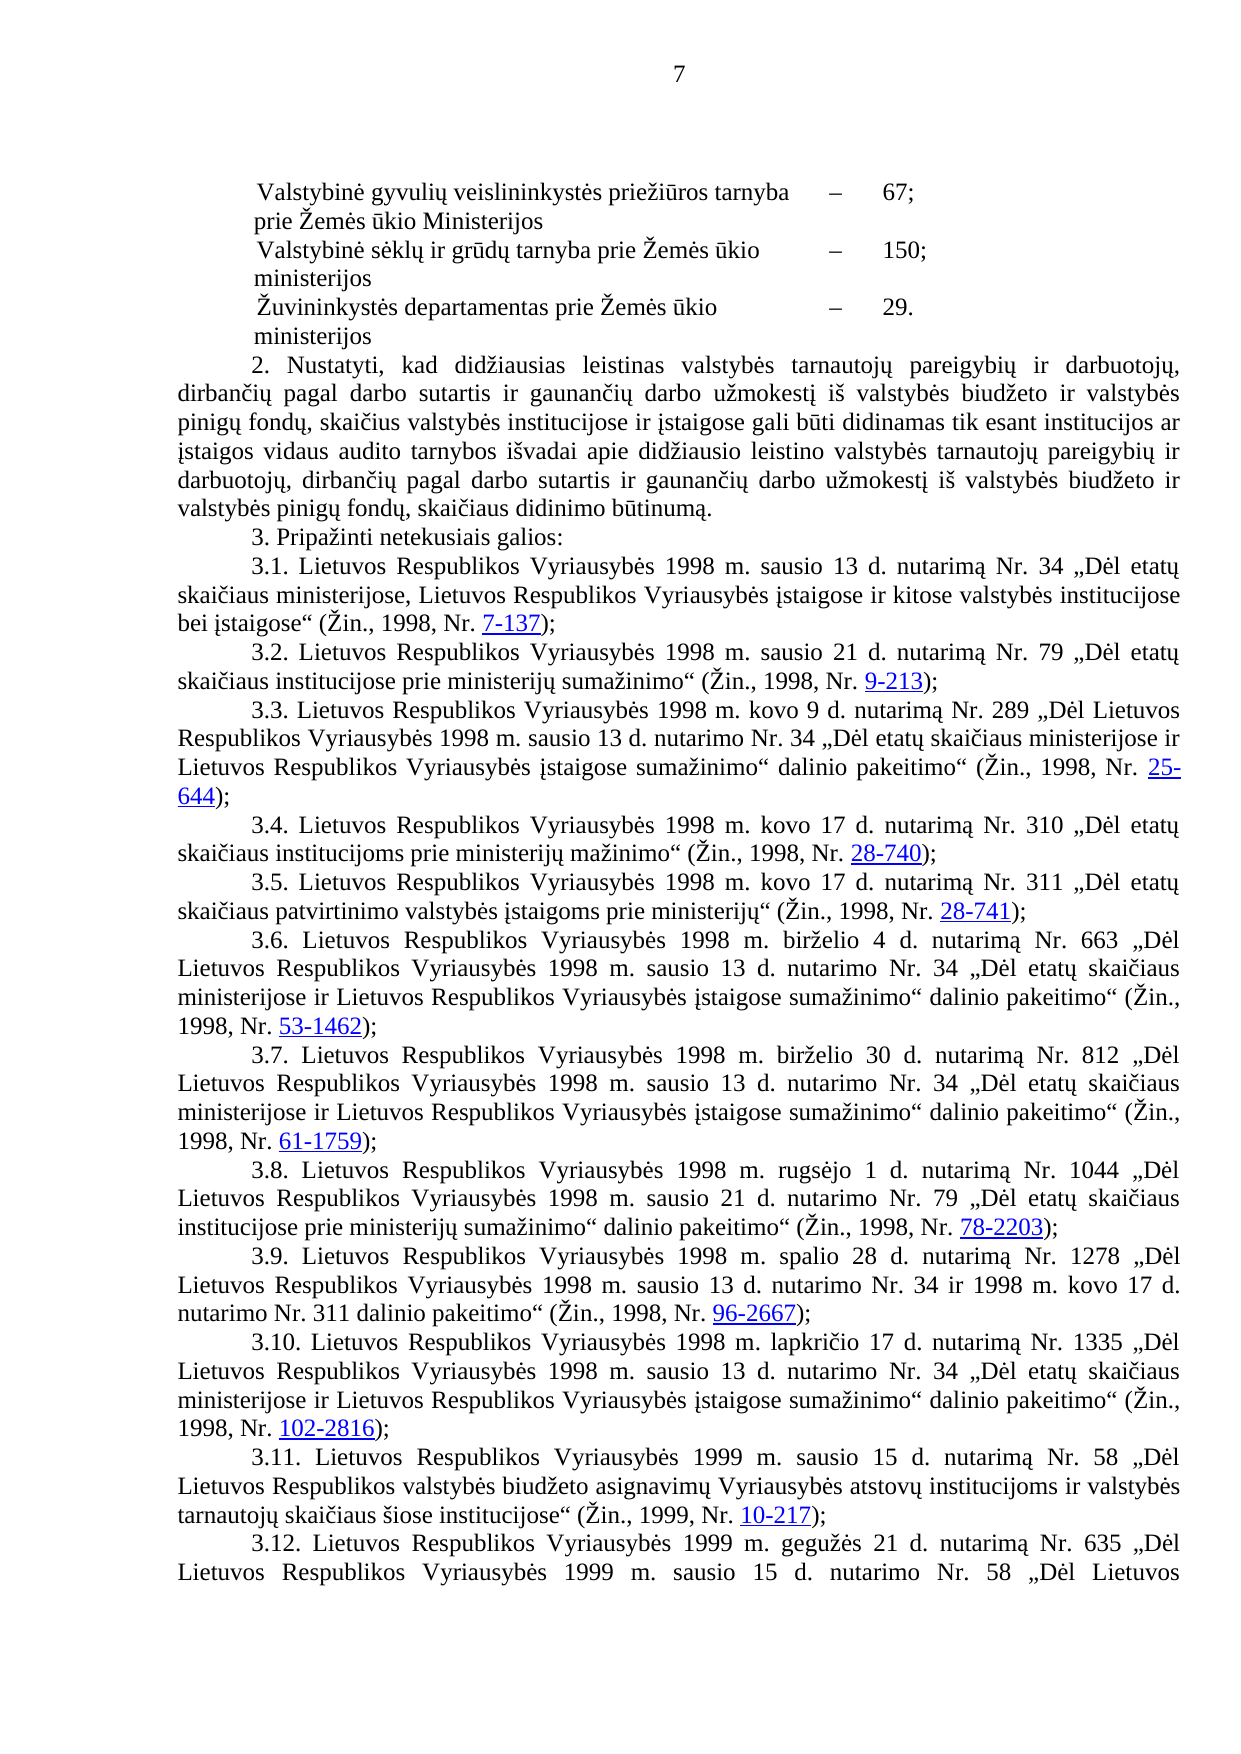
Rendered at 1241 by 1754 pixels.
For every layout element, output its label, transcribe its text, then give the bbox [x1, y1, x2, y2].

table_cell – [818, 177, 871, 235]
text 3.12. Lietuvos Respublikos Vyriausybės 1999 m. gegužės 21 d. nutarimą Nr. 635 „Dėl Lietuvos Respublikos Vyriausybės 1999 m. sausio 15 d. nutarimo Nr. 58 „Dėl Lietuvos [177, 1528, 1181, 1586]
text 3.10. Lietuvos Respublikos Vyriausybės 1998 m. lapkričio 17 d. nutarimą Nr. 1335 „Dėl Lietuvos Respublikos Vyriausybės 1998 m. sausio 13 d. nutarimo Nr. 34 „Dėl etatų skaičiaus ministerijose ir Lietuvos Respublikos Vyriausybės įstaigose sumažinimo“ dalinio pakeitimo“ (Žin., 1998, Nr. 102-2816); [177, 1327, 1181, 1442]
table_cell 29. [871, 292, 1181, 350]
table_cell 150; [871, 235, 1181, 292]
text 2. Nustatyti, kad didžiausias leistinas valstybės tarnautojų pareigybių ir darbuotojų, dirbančių pagal darbo sutartis ir gaunančių darbo užmokestį iš valstybės biudžeto ir valstybės pinigų fondų, skaičius valstybės institucijose ir įstaigose gali būti didinamas tik esant institucijos ar įstaigos vidaus audito tarnybos išvadai apie didžiausio leistino valstybės tarnautojų pareigybių ir darbuotojų, dirbančių pagal darbo sutartis ir gaunančių darbo užmokestį iš valstybės biudžeto ir valstybės pinigų fondų, skaičiaus didinimo būtinumą. [177, 350, 1181, 522]
text 3.6. Lietuvos Respublikos Vyriausybės 1998 m. birželio 4 d. nutarimą Nr. 663 „Dėl Lietuvos Respublikos Vyriausybės 1998 m. sausio 13 d. nutarimo Nr. 34 „Dėl etatų skaičiaus ministerijose ir Lietuvos Respublikos Vyriausybės įstaigose sumažinimo“ dalinio pakeitimo“ (Žin., 1998, Nr. 53-1462); [177, 925, 1181, 1040]
text 3.5. Lietuvos Respublikos Vyriausybės 1998 m. kovo 17 d. nutarimą Nr. 311 „Dėl etatų skaičiaus patvirtinimo valstybės įstaigoms prie ministerijų“ (Žin., 1998, Nr. 28-741); [177, 867, 1181, 925]
text 3.7. Lietuvos Respublikos Vyriausybės 1998 m. birželio 30 d. nutarimą Nr. 812 „Dėl Lietuvos Respublikos Vyriausybės 1998 m. sausio 13 d. nutarimo Nr. 34 „Dėl etatų skaičiaus ministerijose ir Lietuvos Respublikos Vyriausybės įstaigose sumažinimo“ dalinio pakeitimo“ (Žin., 1998, Nr. 61-1759); [177, 1040, 1181, 1155]
text 3.11. Lietuvos Respublikos Vyriausybės 1999 m. sausio 15 d. nutarimą Nr. 58 „Dėl Lietuvos Respublikos valstybės biudžeto asignavimų Vyriausybės atstovų institucijoms ir valstybės tarnautojų skaičiaus šiose institucijose“ (Žin., 1999, Nr. 10-217); [177, 1442, 1181, 1528]
table_cell Žuvininkystės departamentas prie Žemės ūkio ministerijos [177, 292, 818, 350]
table_cell Valstybinė gyvulių veislininkystės priežiūros tarnyba prie Žemės ūkio Ministerijos [177, 177, 818, 235]
text 3. Pripažinti netekusiais galios: [177, 522, 1181, 551]
text 3.1. Lietuvos Respublikos Vyriausybės 1998 m. sausio 13 d. nutarimą Nr. 34 „Dėl etatų skaičiaus ministerijose, Lietuvos Respublikos Vyriausybės įstaigose ir kitose valstybės institucijose bei įstaigose“ (Žin., 1998, Nr. 7-137); [177, 551, 1181, 637]
text 3.9. Lietuvos Respublikos Vyriausybės 1998 m. spalio 28 d. nutarimą Nr. 1278 „Dėl Lietuvos Respublikos Vyriausybės 1998 m. sausio 13 d. nutarimo Nr. 34 ir 1998 m. kovo 17 d. nutarimo Nr. 311 dalinio pakeitimo“ (Žin., 1998, Nr. 96-2667); [177, 1241, 1181, 1327]
text 3.8. Lietuvos Respublikos Vyriausybės 1998 m. rugsėjo 1 d. nutarimą Nr. 1044 „Dėl Lietuvos Respublikos Vyriausybės 1998 m. sausio 21 d. nutarimo Nr. 79 „Dėl etatų skaičiaus institucijose prie ministerijų sumažinimo“ dalinio pakeitimo“ (Žin., 1998, Nr. 78-2203); [177, 1155, 1181, 1241]
table_cell – [818, 235, 871, 292]
table_cell 67; [871, 177, 1181, 235]
text 3.4. Lietuvos Respublikos Vyriausybės 1998 m. kovo 17 d. nutarimą Nr. 310 „Dėl etatų skaičiaus institucijoms prie ministerijų mažinimo“ (Žin., 1998, Nr. 28-740); [177, 810, 1181, 867]
text 3.2. Lietuvos Respublikos Vyriausybės 1998 m. sausio 21 d. nutarimą Nr. 79 „Dėl etatų skaičiaus institucijose prie ministerijų sumažinimo“ (Žin., 1998, Nr. 9-213); [177, 637, 1181, 695]
text 3.3. Lietuvos Respublikos Vyriausybės 1998 m. kovo 9 d. nutarimą Nr. 289 „Dėl Lietuvos Respublikos Vyriausybės 1998 m. sausio 13 d. nutarimo Nr. 34 „Dėl etatų skaičiaus ministerijose ir Lietuvos Respublikos Vyriausybės įstaigose sumažinimo“ dalinio pakeitimo“ (Žin., 1998, Nr. 25-644); [177, 695, 1181, 810]
table_cell Valstybinė sėklų ir grūdų tarnyba prie Žemės ūkio ministerijos [177, 235, 818, 292]
table_cell – [818, 292, 871, 350]
